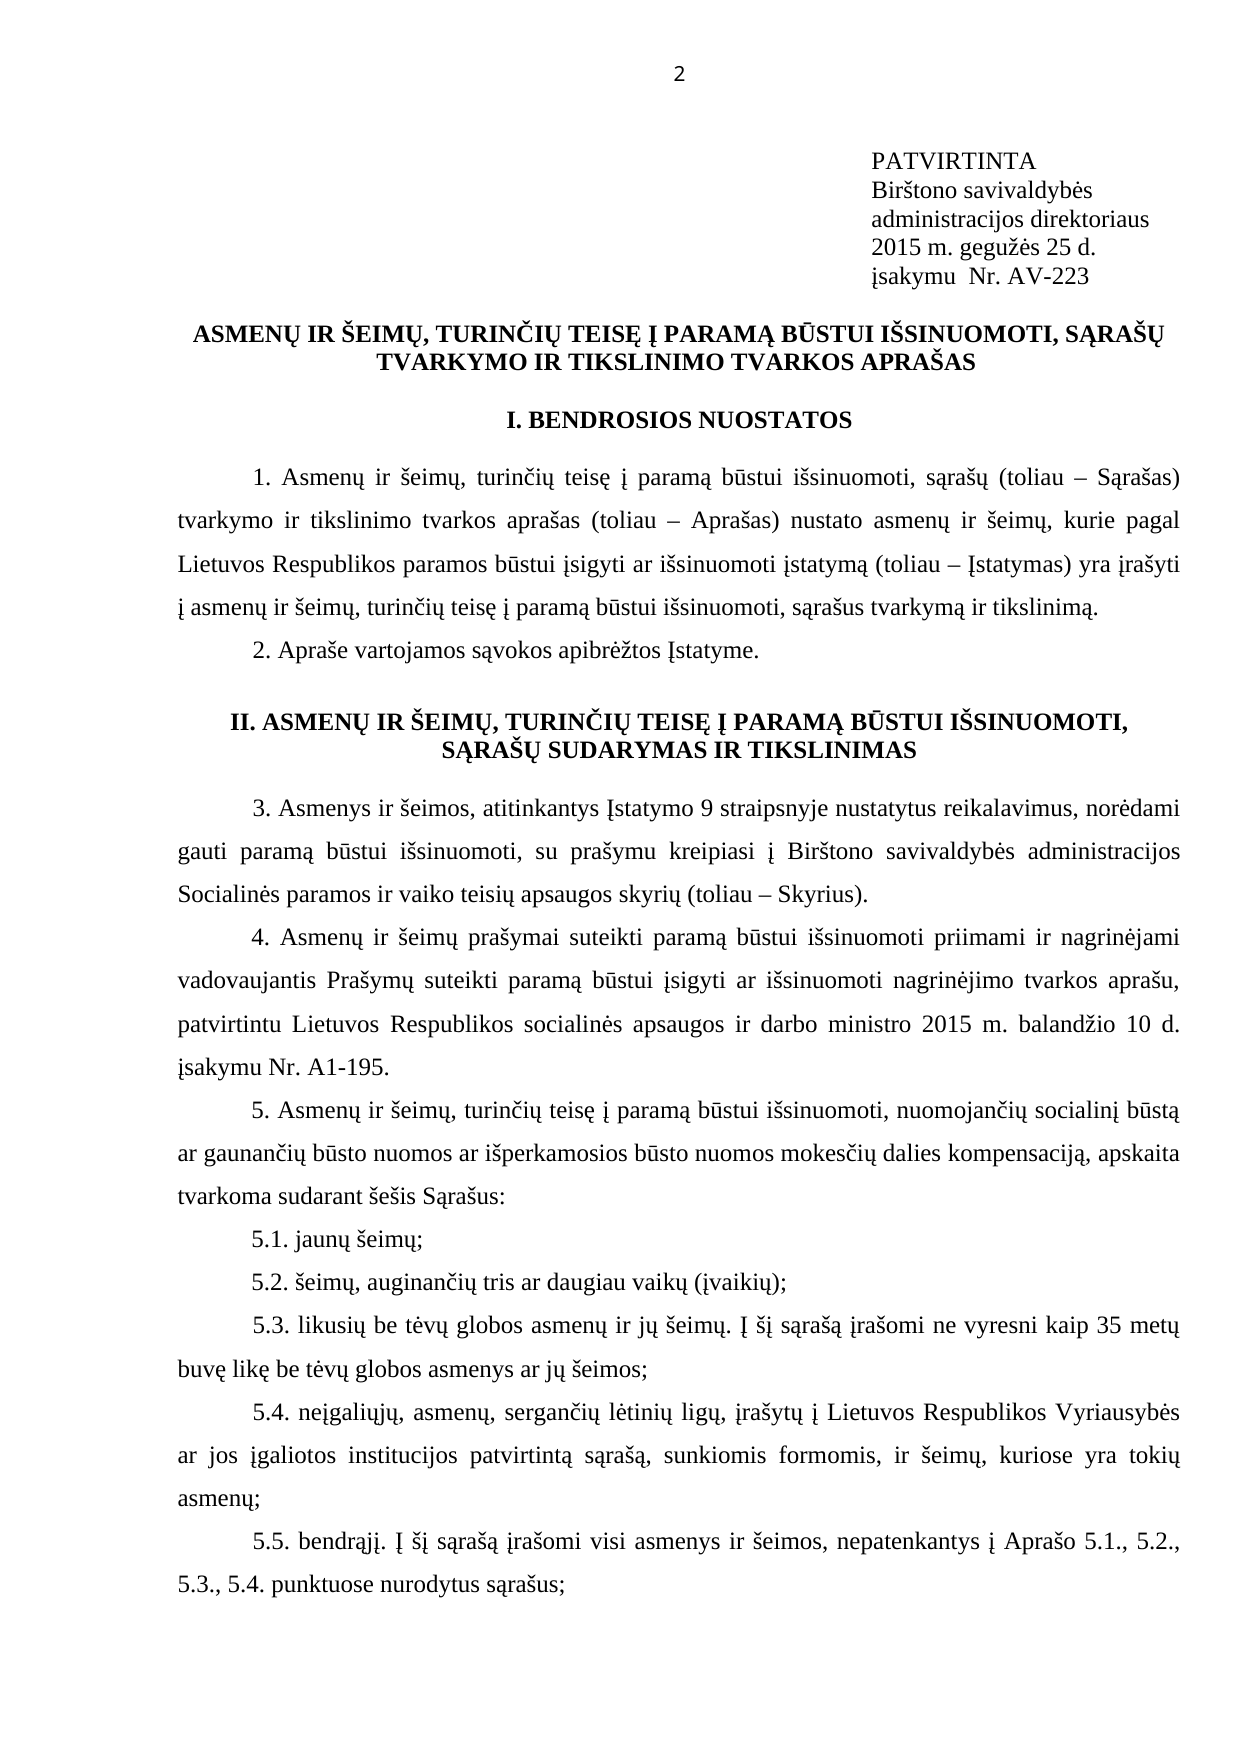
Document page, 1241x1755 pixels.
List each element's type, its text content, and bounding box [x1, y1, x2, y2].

text 5.5. bendrąjį. Į šį sąrašą įrašomi visi asmenys ir šeimos, nepatenkantys į Aprašo 5.1., 5.2., 5.3., 5.4. punktuose nurodytus sąrašus; [177, 1526, 1181, 1598]
text 5.1. jaunų šeimų; [177, 1224, 1181, 1253]
text I. BENDROSIOS NUOSTATOS [177, 405, 1181, 434]
text 2015 m. gegužės 25 d. [871, 232, 1181, 261]
text PATVIRTINTA [871, 146, 1181, 175]
text 5.4. neįgaliųjų, asmenų, sergančių lėtinių ligų, įrašytų į Lietuvos Respublikos Vyriausybės ar jos įgaliotos institucijos patvirtintą sąrašą, sunkiomis formomis, ir šeimų, kuriose yra tokių asmenų; [177, 1397, 1181, 1512]
text 2. Apraše vartojamos sąvokos apibrėžtos Įstatyme. [177, 635, 1181, 664]
text ASMENŲ IR ŠEIMŲ, TURINČIŲ TEISĘ Į PARAMĄ BŪSTUI IŠSINUOMOTI, SĄRAŠŲ TVARKYMO IR TIKSLINIMO TVARKOS APRAŠAS [177, 319, 1181, 376]
text 1. Asmenų ir šeimų, turinčių teisę į paramą būstui išsinuomoti, sąrašų (toliau – Sąrašas) tvarkymo ir tikslinimo tvarkos aprašas (toliau – Aprašas) nustato asmenų ir šeimų, kurie pagal Lietuvos Respublikos paramos būstui įsigyti ar išsinuomoti įstatymą (toliau – Įstatymas) yra įrašyti į asmenų ir šeimų, turinčių teisę į paramą būstui išsinuomoti, sąrašus tvarkymą ir tikslinimą. [177, 462, 1181, 621]
text Birštono savivaldybės administracijos direktoriaus [871, 175, 1181, 232]
text 5.3. likusių be tėvų globos asmenų ir jų šeimų. Į šį sąrašą įrašomi ne vyresni kaip 35 metų buvę likę be tėvų globos asmenys ar jų šeimos; [177, 1311, 1181, 1382]
text 5. Asmenų ir šeimų, turinčių teisę į paramą būstui išsinuomoti, nuomojančių socialinį būstą ar gaunančių būsto nuomos ar išperkamosios būsto nuomos mokesčių dalies kompensaciją, apskaita tvarkoma sudarant šešis Sąrašus: [177, 1095, 1181, 1210]
text įsakymu Nr. AV-223 [871, 261, 1181, 290]
text 4. Asmenų ir šeimų prašymai suteikti paramą būstui išsinuomoti priimami ir nagrinėjami vadovaujantis Prašymų suteikti paramą būstui įsigyti ar išsinuomoti nagrinėjimo tvarkos aprašu, patvirtintu Lietuvos Respublikos socialinės apsaugos ir darbo ministro 2015 m. balandžio 10 d. įsakymu Nr. A1-195. [177, 922, 1181, 1081]
text 5.2. šeimų, auginančių tris ar daugiau vaikų (įvaikių); [177, 1267, 1181, 1296]
text II. ASMENŲ IR ŠEIMŲ, TURINČIŲ TEISĘ Į PARAMĄ BŪSTUI IŠSINUOMOTI, SĄRAŠŲ SUDARYMAS IR TIKSLINIMAS [177, 707, 1181, 764]
text 3. Asmenys ir šeimos, atitinkantys Įstatymo 9 straipsnyje nustatytus reikalavimus, norėdami gauti paramą būstui išsinuomoti, su prašymu kreipiasi į Birštono savivaldybės administracijos Socialinės paramos ir vaiko teisių apsaugos skyrių (toliau – Skyrius). [177, 793, 1181, 908]
